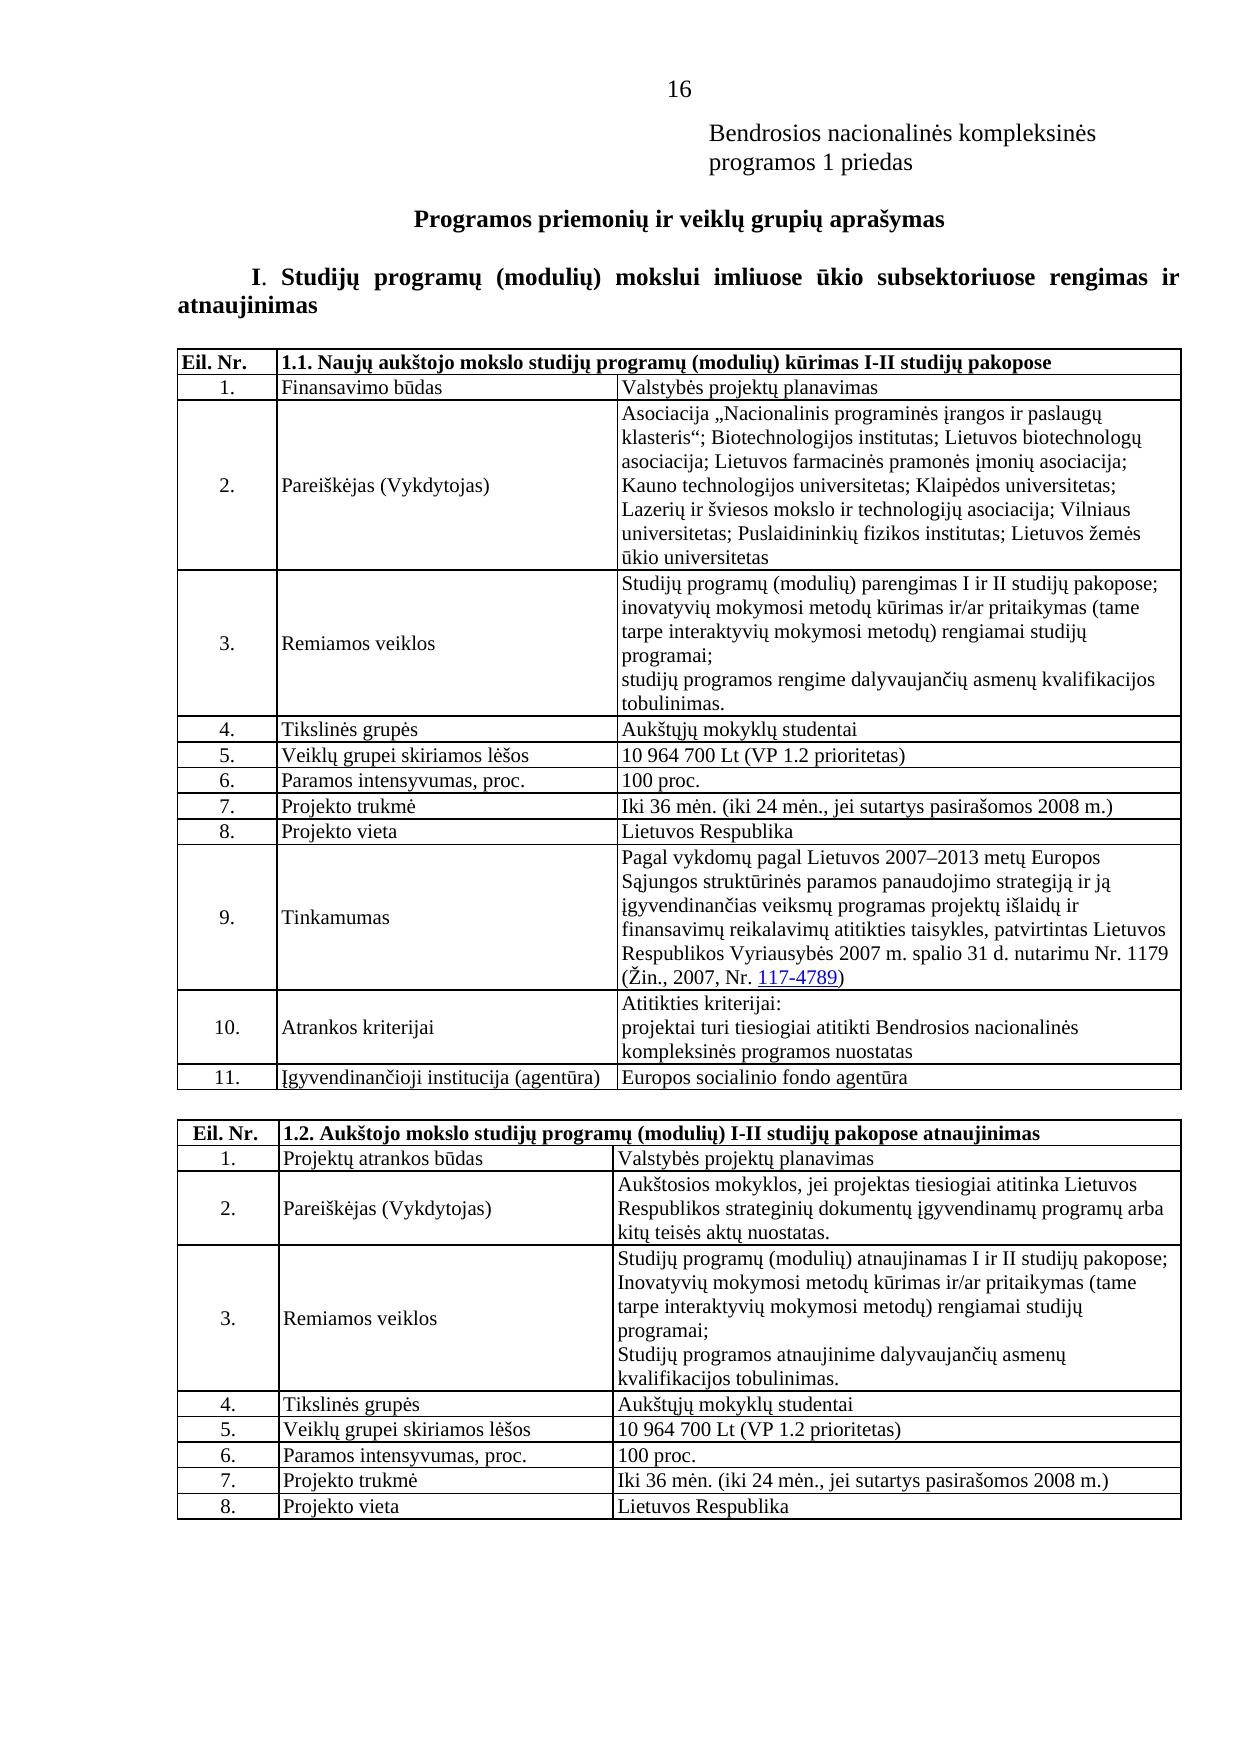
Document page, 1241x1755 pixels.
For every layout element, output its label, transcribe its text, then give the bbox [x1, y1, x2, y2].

table_cell Pagal vykdomų pagal Lietuvos 2007–2013 metų Europos Sąjungos struktūrinės paramos panaudojimo strategiją ir ją įgyvendinančias veiksmų programas projektų išlaidų ir finansavimų reikalavimų atitikties taisykles, patvirtintas Lietuvos Respublikos Vyriausybės 2007 m. spalio 31 d. nutarimu Nr. 1179 (Žin., 2007, Nr. 117-4789) [618, 845, 1180, 989]
table_cell Aukštosios mokyklos, jei projektas tiesiogiai atitinka Lietuvos Respublikos strateginių dokumentų įgyvendinamų programų arba kitų teisės aktų nuostatas. [614, 1172, 1180, 1244]
table_cell Atitikties kriterijai: projektai turi tiesiogiai atitikti Bendrosios nacionalinės kompleksinės programos nuostatas [618, 991, 1180, 1063]
table_cell 7. [178, 1468, 278, 1492]
table_cell Tikslinės grupės [280, 1392, 612, 1416]
table_cell 10 964 700 Lt (VP 1.2 prioritetas) [614, 1417, 1180, 1441]
table_cell 5. [178, 1417, 278, 1441]
table_cell Paramos intensyvumas, proc. [278, 768, 617, 792]
text programos 1 priedas [177, 147, 1181, 176]
table_cell Projekto trukmė [278, 794, 617, 818]
table_cell 10. [178, 991, 276, 1063]
table_cell Remiamos veiklos [280, 1246, 612, 1390]
table_cell Aukštųjų mokyklų studentai [618, 717, 1180, 741]
table_header 1.2. Aukštojo mokslo studijų programų (modulių) I-II studijų pakopose atnaujinimas [280, 1121, 1180, 1145]
table_cell Pareiškėjas (Vykdytojas) [278, 401, 617, 569]
table_cell Iki 36 mėn. (iki 24 mėn., jei sutartys pasirašomos 2008 m.) [618, 794, 1180, 818]
table_cell Asociacija „Nacionalinis programinės įrangos ir paslaugų klasteris“; Biotechnologijos institutas; Lietuvos biotechnologų asociacija; Lietuvos farmacinės pramonės įmonių asociacija; Kauno technologijos universitetas; Klaipėdos universitetas; Lazerių ir šviesos mokslo ir technologijų asociacija; Vilniaus universitetas; Puslaidininkių fizikos institutas; Lietuvos žemės ūkio universitetas [618, 401, 1180, 569]
table_cell Projektų atrankos būdas [280, 1146, 612, 1170]
table_cell Projekto trukmė [280, 1468, 612, 1492]
table_cell 4. [178, 717, 276, 741]
table_cell Studijų programų (modulių) parengimas I ir II studijų pakopose; inovatyvių mokymosi metodų kūrimas ir/ar pritaikymas (tame tarpe interaktyvių mokymosi metodų) rengiamai studijų programai; studijų programos rengime dalyvaujančių asmenų kvalifikacijos tobulinimas. [618, 571, 1180, 715]
table_cell 100 proc. [614, 1443, 1180, 1467]
table_cell Projekto vieta [278, 820, 617, 843]
table_cell 2. [178, 1172, 278, 1244]
table_cell Finansavimo būdas [278, 375, 617, 399]
text I. Studijų programų (modulių) mokslui imliuose ūkio subsektoriuose rengimas ir atnaujinimas [177, 262, 1181, 319]
table_cell Valstybės projektų planavimas [618, 375, 1180, 399]
table_cell 6. [178, 768, 276, 792]
table_cell 6. [178, 1443, 278, 1467]
table_header Eil. Nr. [178, 350, 276, 374]
table_cell Europos socialinio fondo agentūra [618, 1065, 1180, 1089]
table_cell 100 proc. [618, 768, 1180, 792]
table_cell 9. [178, 845, 276, 989]
table_cell Aukštųjų mokyklų studentai [614, 1392, 1180, 1416]
table_cell Remiamos veiklos [278, 571, 617, 715]
table_cell Atrankos kriterijai [278, 991, 617, 1063]
table_cell Pareiškėjas (Vykdytojas) [280, 1172, 612, 1244]
table_cell 2. [178, 401, 276, 569]
table_cell 10 964 700 Lt (VP 1.2 prioritetas) [618, 743, 1180, 767]
table_cell Veiklų grupei skiriamos lėšos [278, 743, 617, 767]
table_cell Lietuvos Respublika [614, 1494, 1180, 1518]
table_cell Studijų programų (modulių) atnaujinamas I ir II studijų pakopose; Inovatyvių mokymosi metodų kūrimas ir/ar pritaikymas (tame tarpe interaktyvių mokymosi metodų) rengiamai studijų programai; Studijų programos atnaujinime dalyvaujančių asmenų kvalifikacijos tobulinimas. [614, 1246, 1180, 1390]
table_cell 4. [178, 1392, 278, 1416]
table_header Eil. Nr. [178, 1121, 278, 1145]
table_cell 3. [178, 571, 276, 715]
table_cell 5. [178, 743, 276, 767]
table_cell Tikslinės grupės [278, 717, 617, 741]
table_cell 11. [178, 1065, 276, 1089]
table_cell Veiklų grupei skiriamos lėšos [280, 1417, 612, 1441]
text Programos priemonių ir veiklų grupių aprašymas [177, 204, 1181, 233]
table_cell Įgyvendinančioji institucija (agentūra) [278, 1065, 617, 1089]
table_header 1.1. Naujų aukštojo mokslo studijų programų (modulių) kūrimas I-II studijų pakopose [278, 350, 1180, 374]
table_cell 1. [178, 1146, 278, 1170]
table_cell Valstybės projektų planavimas [614, 1146, 1180, 1170]
table_cell 3. [178, 1246, 278, 1390]
table_cell Tinkamumas [278, 845, 617, 989]
table_cell Iki 36 mėn. (iki 24 mėn., jei sutartys pasirašomos 2008 m.) [614, 1468, 1180, 1492]
table_cell 7. [178, 794, 276, 818]
table_cell Projekto vieta [280, 1494, 612, 1518]
table_cell Lietuvos Respublika [618, 820, 1180, 843]
table_cell Paramos intensyvumas, proc. [280, 1443, 612, 1467]
text Bendrosios nacionalinės kompleksinės [702, 118, 1181, 147]
table_cell 8. [178, 820, 276, 843]
table_cell 8. [178, 1494, 278, 1518]
table_cell 1. [178, 375, 276, 399]
